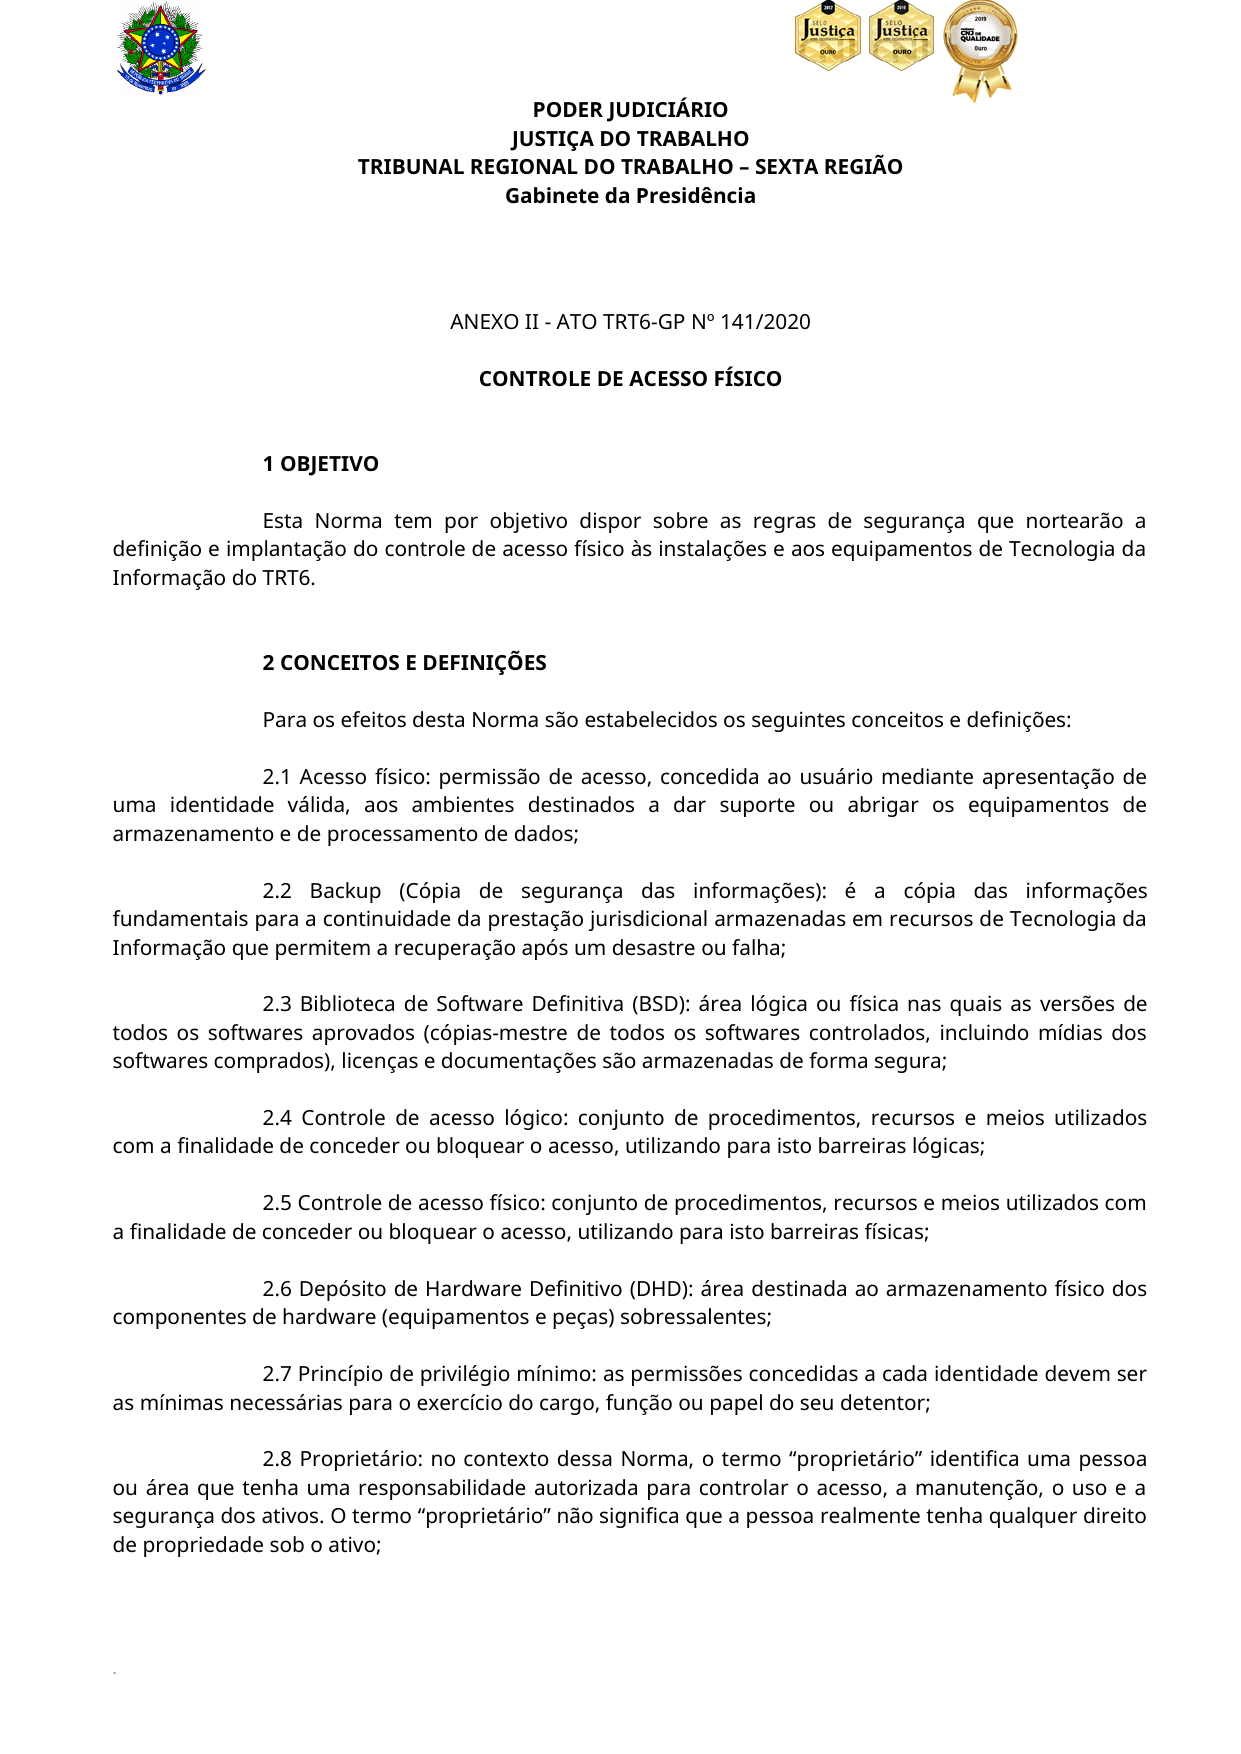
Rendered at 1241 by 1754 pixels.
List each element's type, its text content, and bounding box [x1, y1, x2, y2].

text 1 OBJETIVO [112, 449, 1148, 478]
text ANEXO II - ATO TRT6-GP Nº 141/2020 [112, 307, 1148, 335]
picture [112, 0, 208, 96]
text Esta Norma tem por objetivo dispor sobre as regras de segurança que nortearão a definição e implantação do controle de acesso físico às instalações e aos equipamentos de Tecnologia da Informação do TRT6. [112, 506, 1148, 591]
text 2.6 Depósito de Hardware Definitivo (DHD): área destinada ao armazenamento físico dos componentes de hardware (equipamentos e peças) sobressalentes; [112, 1274, 1148, 1331]
text 2.5 Controle de acesso físico: conjunto de procedimentos, recursos e meios utilizados com a finalidade de conceder ou bloquear o acesso, utilizando para isto barreiras físicas; [112, 1188, 1148, 1245]
text 2.7 Princípio de privilégio mínimo: as permissões concedidas a cada identidade devem ser as mínimas necessárias para o exercício do cargo, função ou papel do seu detentor; [112, 1359, 1148, 1416]
text 2 CONCEITOS E DEFINIÇÕES [112, 648, 1148, 677]
text 2.8 Proprietário: no contexto dessa Norma, o termo “proprietário” identifica uma pessoa ou área que tenha uma responsabilidade autorizada para controlar o acesso, a manutenção, o uso e a segurança dos ativos. O termo “proprietário” não significa que a pessoa realmente tenha qualquer direito de propriedade sob o ativo; [112, 1444, 1148, 1558]
text 2.4 Controle de acesso lógico: conjunto de procedimentos, recursos e meios utilizados com a finalidade de conceder ou bloquear o acesso, utilizando para isto barreiras lógicas; [112, 1103, 1148, 1160]
text Para os efeitos desta Norma são estabelecidos os seguintes conceitos e definições: [112, 705, 1148, 733]
text 2.3 Biblioteca de Software Definitiva (BSD): área lógica ou física nas quais as versões de todos os softwares aprovados (cópias-mestre de todos os softwares controlados, incluindo mídias dos softwares comprados), licenças e documentações são armazenadas de forma segura; [112, 989, 1148, 1075]
text 2.1 Acesso físico: permissão de acesso, concedida ao usuário mediante apresentação de uma identidade válida, aos ambientes destinados a dar suporte ou abrigar os equipamentos de armazenamento e de processamento de dados; [112, 762, 1148, 847]
text 2.2 Backup (Cópia de segurança das informações): é a cópia das informações fundamentais para a continuidade da prestação jurisdicional armazenadas em recursos de Tecnologia da Informação que permitem a recuperação após um desastre ou falha; [112, 876, 1148, 961]
text CONTROLE DE ACESSO FÍSICO [112, 364, 1148, 392]
